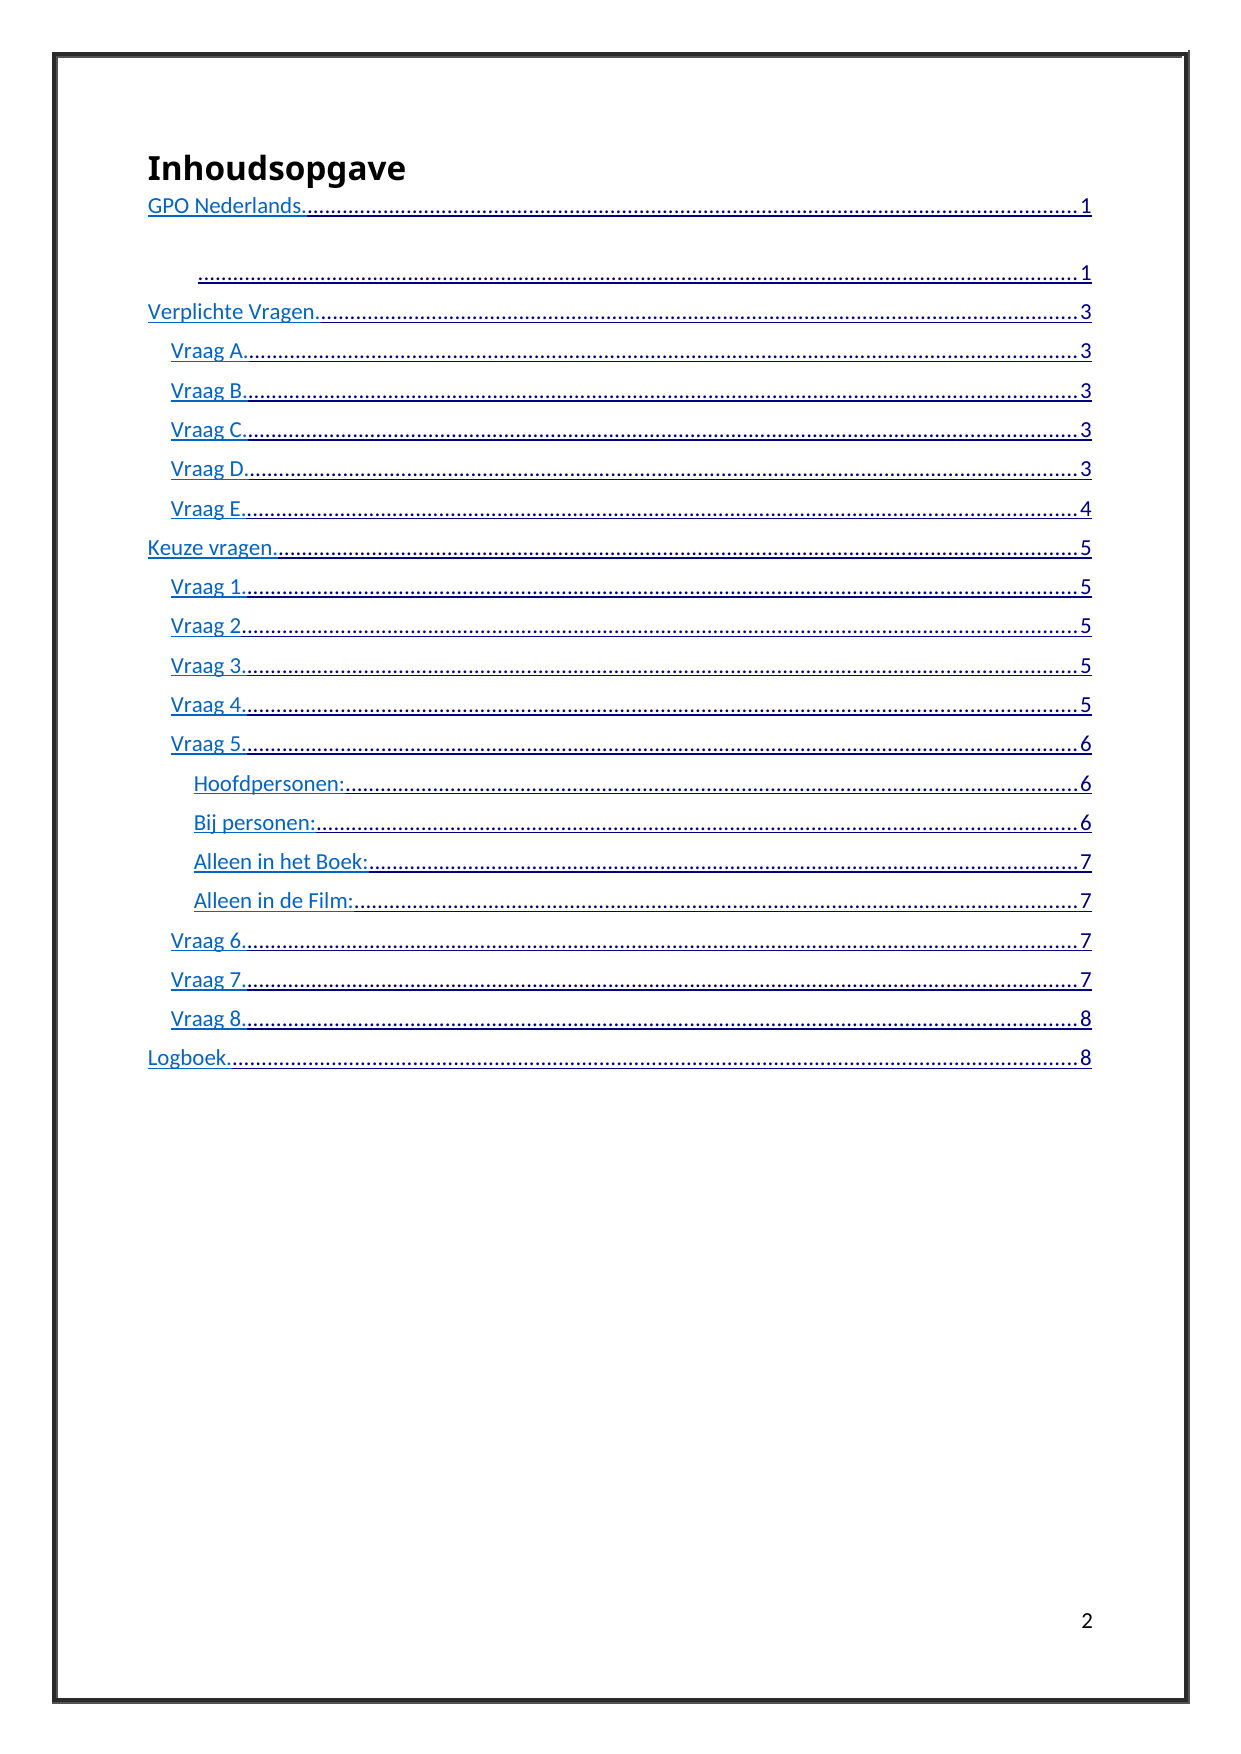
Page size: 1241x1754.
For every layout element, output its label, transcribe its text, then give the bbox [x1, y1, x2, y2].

text Alleen in het Boek: 7 [193, 847, 1092, 871]
text Vraag A. 3 [171, 337, 1092, 361]
text GPO Nederlands. 1 [148, 191, 1092, 215]
text Vraag 2 5 [171, 612, 1092, 636]
text Bij personen: 6 [193, 808, 1092, 832]
text Vraag 3. 5 [171, 651, 1092, 675]
text Vraag 1. 5 [171, 572, 1092, 596]
text Vraag 6. 7 [171, 926, 1092, 950]
text Alleen in de Film: 7 [193, 886, 1092, 911]
text Inhoudsopgave [148, 144, 1092, 190]
text Vraag B. 3 [171, 376, 1092, 400]
text Verplichte Vragen. 3 [148, 297, 1092, 322]
text Vraag E. 4 [171, 494, 1092, 518]
text Vraag D. 3 [171, 454, 1092, 479]
text Vraag C. 3 [171, 415, 1092, 439]
text Vraag 4. 5 [171, 690, 1092, 714]
text Vraag 5. 6 [171, 729, 1092, 753]
text Keuze vragen. 5 [148, 533, 1092, 557]
text Vraag 7. 7 [171, 965, 1092, 989]
text Hoofdpersonen: 6 [193, 769, 1092, 793]
text 1 [148, 230, 1092, 286]
text Vraag 8. 8 [171, 1004, 1092, 1028]
text Logboek. 8 [148, 1043, 1092, 1068]
